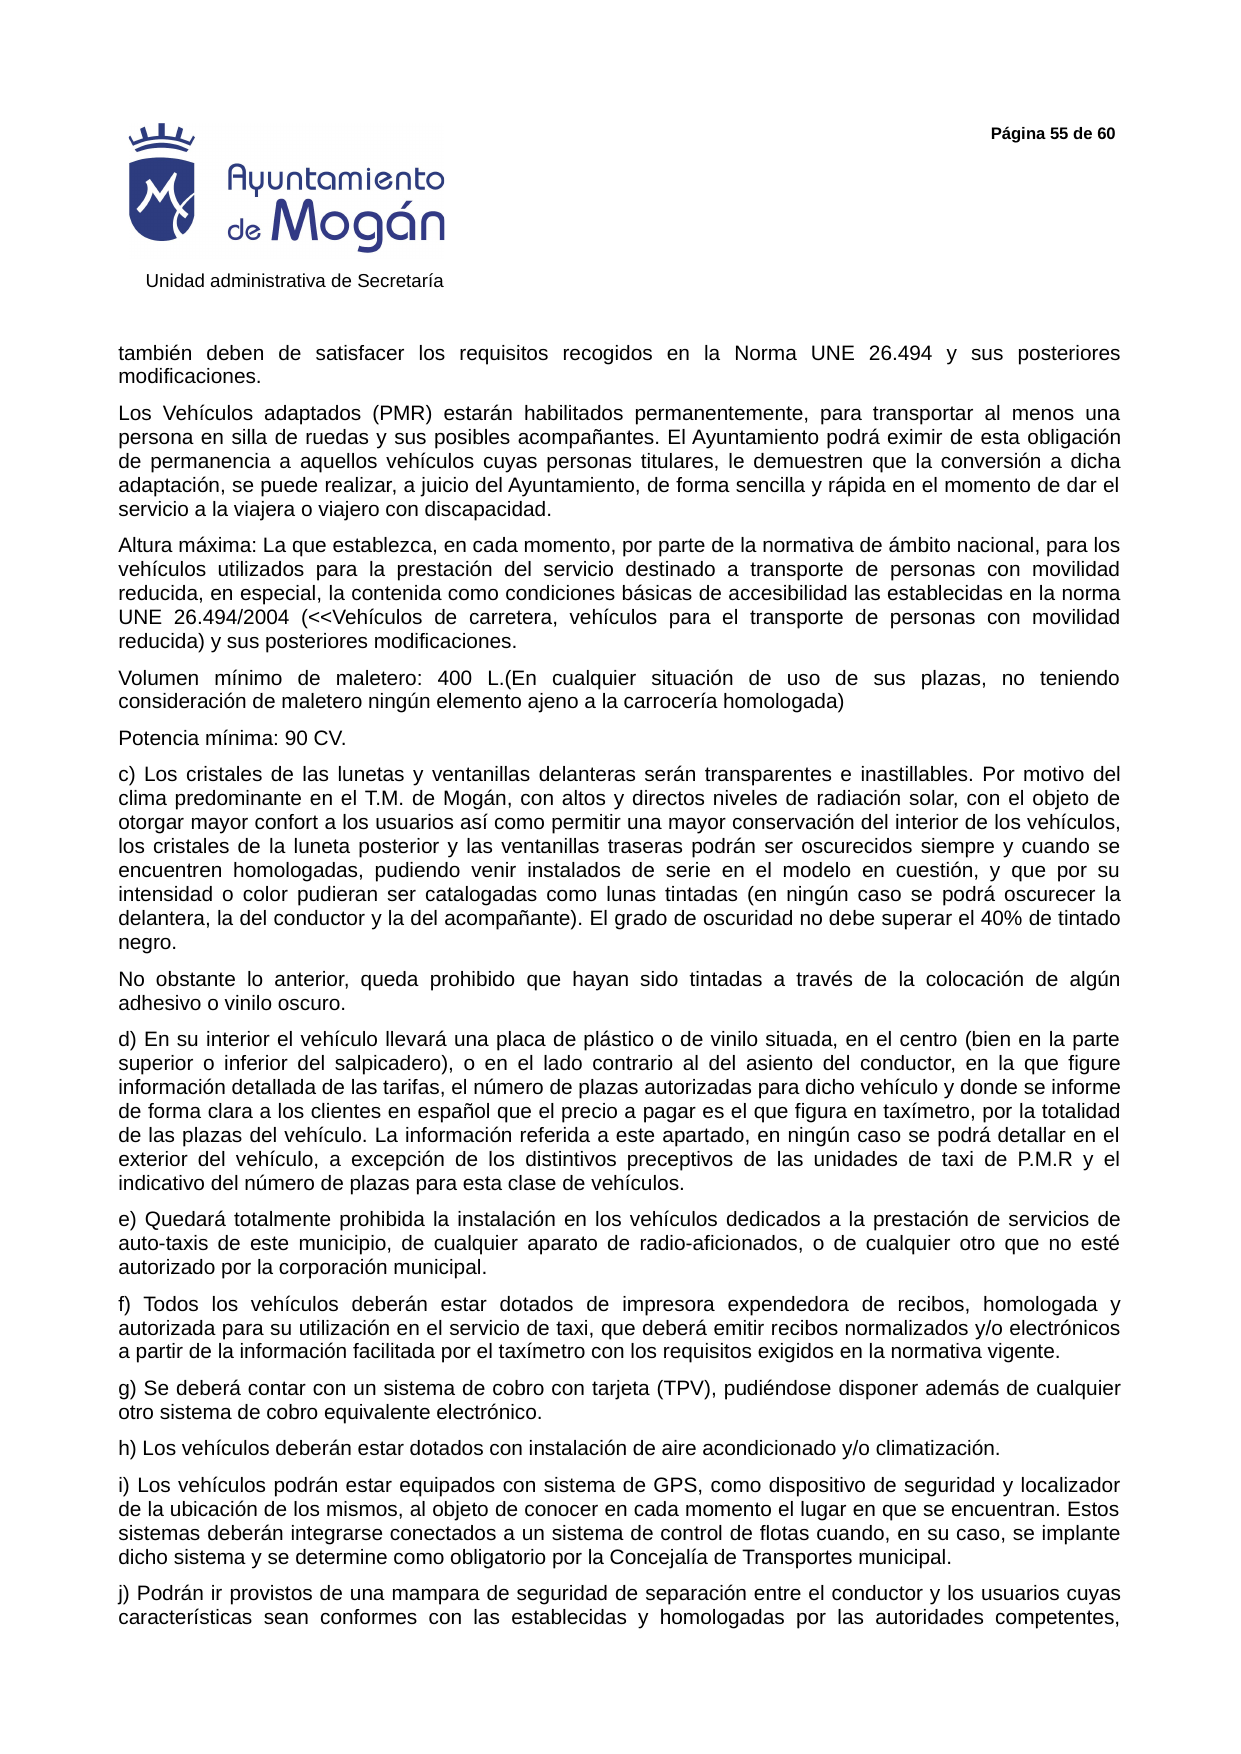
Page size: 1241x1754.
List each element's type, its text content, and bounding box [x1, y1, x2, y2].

text g) Se deberá contar con un sistema de cobro con tarjeta (TPV), pudiéndose disponer además de cualquier otro sistema de cobro equivalente electrónico. [118, 1376, 1122, 1424]
text i) Los vehículos podrán estar equipados con sistema de GPS, como dispositivo de seguridad y localizador de la ubicación de los mismos, al objeto de conocer en cada momento el lugar en que se encuentran. Estos sistemas deberán integrarse conectados a un sistema de control de flotas cuando, en su caso, se implante dicho sistema y se determine como obligatorio por la Concejalía de Transportes municipal. [118, 1473, 1122, 1568]
text c) Los cristales de las lunetas y ventanillas delanteras serán transparentes e inastillables. Por motivo del clima predominante en el T.M. de Mogán, con altos y directos niveles de radiación solar, con el objeto de otorgar mayor confort a los usuarios así como permitir una mayor conservación del interior de los vehículos, los cristales de la luneta posterior y las ventanillas traseras podrán ser oscurecidos siempre y cuando se encuentren homologadas, pudiendo venir instalados de serie en el modelo en cuestión, y que por su intensidad o color pudieran ser catalogadas como lunas tintadas (en ningún caso se podrá oscurecer la delantera, la del conductor y la del acompañante). El grado de oscuridad no debe superar el 40% de tintado negro. [118, 762, 1122, 954]
picture [128, 123, 445, 259]
text d) En su interior el vehículo llevará una placa de plástico o de vinilo situada, en el centro (bien en la parte superior o inferior del salpicadero), o en el lado contrario al del asiento del conductor, en la que figure información detallada de las tarifas, el número de plazas autorizadas para dicho vehículo y donde se informe de forma clara a los clientes en español que el precio a pagar es el que figura en taxímetro, por la totalidad de las plazas del vehículo. La información referida a este apartado, en ningún caso se podrá detallar en el exterior del vehículo, a excepción de los distintivos preceptivos de las unidades de taxi de P.M.R y el indicativo del número de plazas para esta clase de vehículos. [118, 1027, 1122, 1194]
text Altura máxima: La que establezca, en cada momento, por parte de la normativa de ámbito nacional, para los vehículos utilizados para la prestación del servicio destinado a transporte de personas con movilidad reducida, en especial, la contenida como condiciones básicas de accesibilidad las establecidas en la norma UNE 26.494/2004 (<<Vehículos de carretera, vehículos para el transporte de personas con movilidad reducida) y sus posteriores modificaciones. [118, 533, 1122, 653]
text j) Podrán ir provistos de una mampara de seguridad de separación entre el conductor y los usuarios cuyas características sean conformes con las establecidas y homologadas por las autoridades competentes, [118, 1581, 1122, 1629]
text Volumen mínimo de maletero: 400 L.(En cualquier situación de uso de sus plazas, no teniendo consideración de maletero ningún elemento ajeno a la carrocería homologada) [118, 665, 1122, 713]
text e) Quedará totalmente prohibida la instalación en los vehículos dedicados a la prestación de servicios de auto-taxis de este municipio, de cualquier aparato de radio-aficionados, o de cualquier otro que no esté autorizado por la corporación municipal. [118, 1207, 1122, 1279]
text No obstante lo anterior, queda prohibido que hayan sido tintadas a través de la colocación de algún adhesivo o vinilo oscuro. [118, 966, 1122, 1014]
text Potencia mínima: 90 CV. [118, 726, 1122, 750]
text Los Vehículos adaptados (PMR) estarán habilitados permanentemente, para transportar al menos una persona en silla de ruedas y sus posibles acompañantes. El Ayuntamiento podrá eximir de esta obligación de permanencia a aquellos vehículos cuyas personas titulares, le demuestren que la conversión a dicha adaptación, se puede realizar, a juicio del Ayuntamiento, de forma sencilla y rápida en el momento de dar el servicio a la viajera o viajero con discapacidad. [118, 401, 1122, 521]
text h) Los vehículos deberán estar dotados con instalación de aire acondicionado y/o climatización. [118, 1436, 1122, 1460]
text f) Todos los vehículos deberán estar dotados de impresora expendedora de recibos, homologada y autorizada para su utilización en el servicio de taxi, que deberá emitir recibos normalizados y/o electrónicos a partir de la información facilitada por el taxímetro con los requisitos exigidos en la normativa vigente. [118, 1291, 1122, 1363]
text también deben de satisfacer los requisitos recogidos en la Norma UNE 26.494 y sus posteriores modificaciones. [118, 340, 1122, 388]
